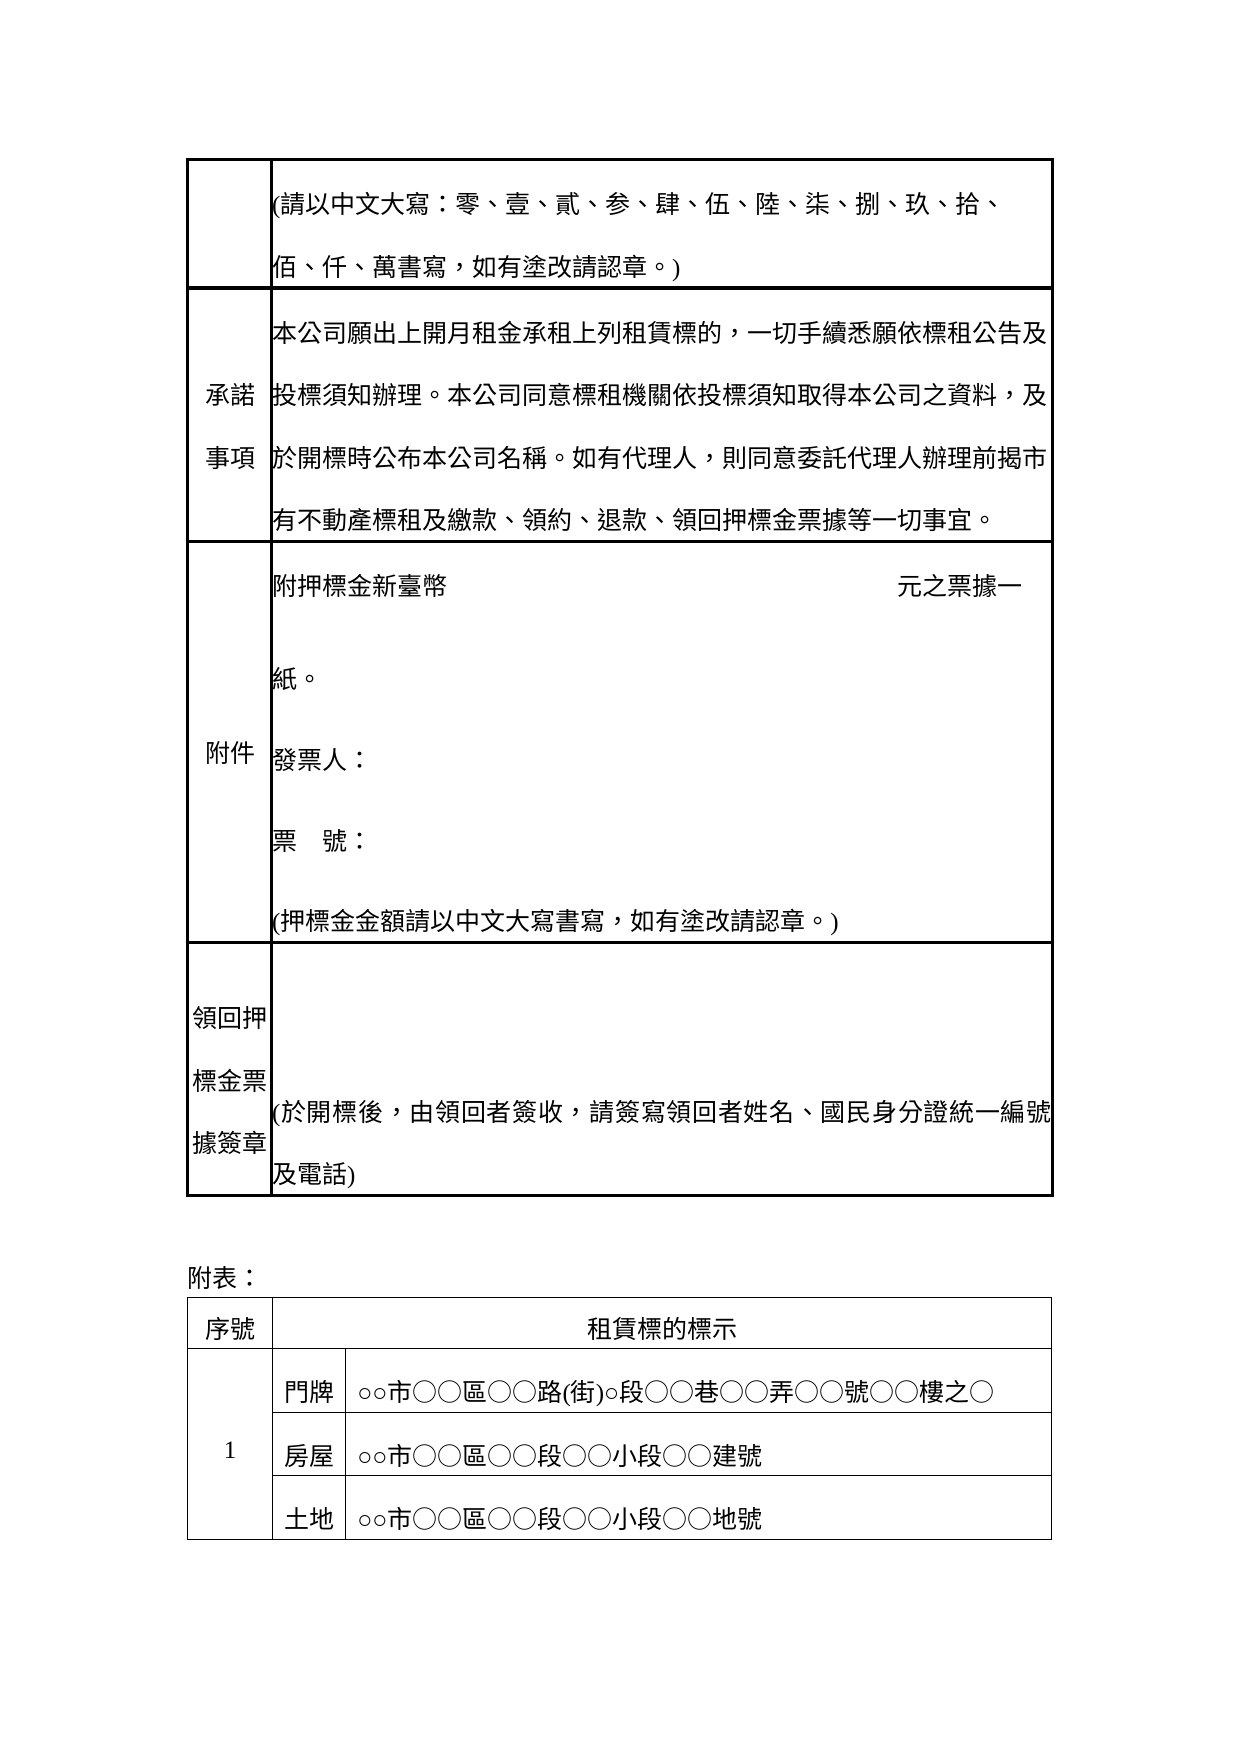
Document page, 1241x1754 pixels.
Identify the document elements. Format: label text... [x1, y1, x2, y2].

table_header 序號 [188, 1298, 272, 1348]
table_cell 1 [188, 1349, 272, 1539]
table_cell ○○市○○區○○段○○小段○○建號 [346, 1413, 1051, 1475]
table_cell (請以中文大寫：零、壹、貳、参、肆、伍、陸、柒、捌、玖、拾、佰、仟、萬書寫，如有塗改請認章。) [273, 161, 1051, 286]
table_cell 附押標金新臺幣 元之票據一紙。 發票人： 票 號： (押標金金額請以中文大寫書寫，如有塗改請認章。) [273, 543, 1051, 941]
table_cell 門牌 [273, 1349, 345, 1412]
table_cell 附件 [189, 543, 270, 941]
table_cell 領回押標金票據簽章 [189, 944, 270, 1194]
table_cell 土地 [273, 1476, 345, 1539]
table_cell ○○市○○區○○段○○小段○○地號 [346, 1476, 1051, 1539]
table_cell [189, 161, 270, 286]
table_header 租賃標的標示 [273, 1298, 1051, 1348]
table_cell 房屋 [273, 1413, 345, 1475]
table_cell 承諾 事項 [189, 290, 270, 539]
table_cell 本公司願出上開月租金承租上列租賃標的，一切手續悉願依標租公告及投標須知辦理。本公司同意標租機關依投標須知取得本公司之資料，及於開標時公布本公司名稱。如有代理人，則同意委託代理人辦理前揭市有不動產標租及繳款、領約、退款、領回押標金票據等一切事宜。 [273, 290, 1051, 539]
table_cell (於開標後，由領回者簽收，請簽寫領回者姓名、國民身分證統一編號及電話) [273, 944, 1051, 1194]
text 附表： [187, 1247, 1053, 1297]
table_cell ○○市○○區○○路(街)○段○○巷○○弄○○號○○樓之○ [346, 1349, 1051, 1412]
